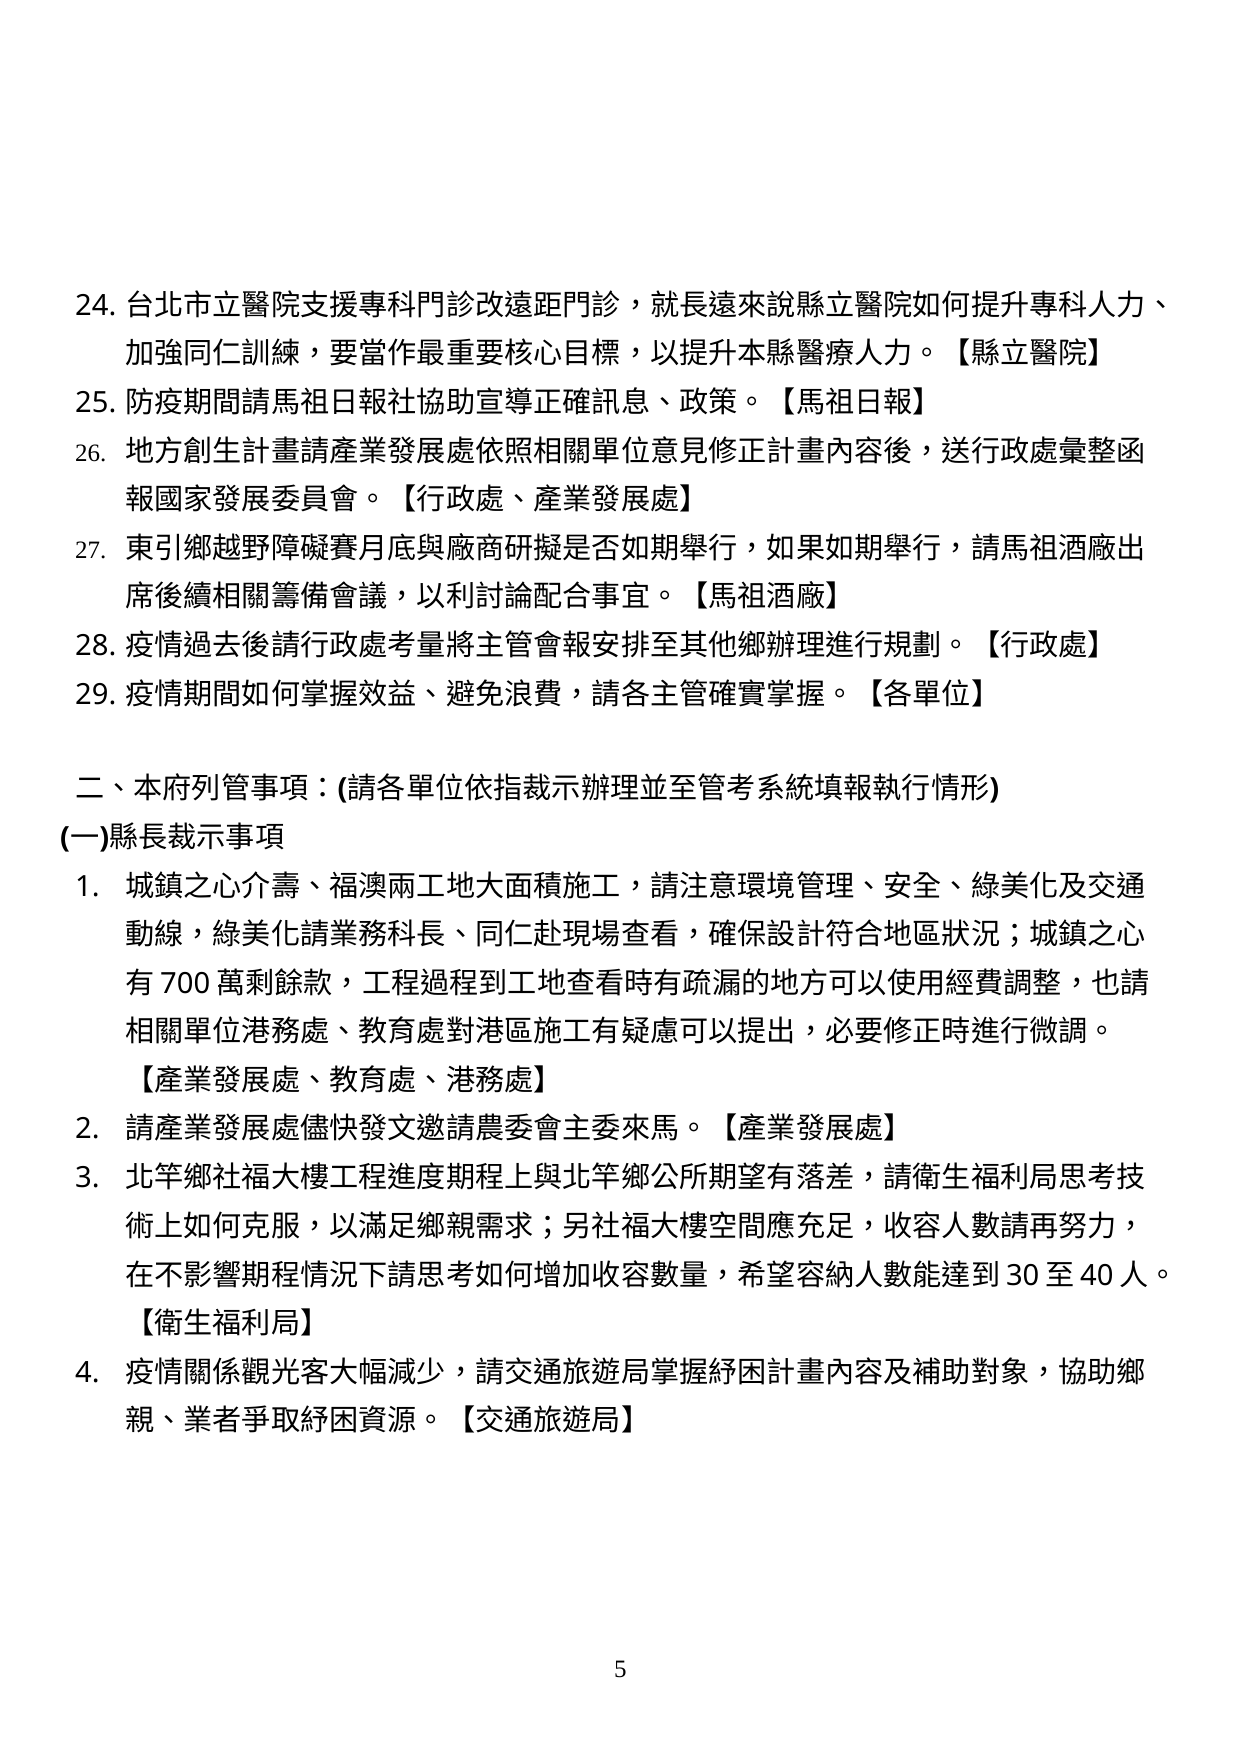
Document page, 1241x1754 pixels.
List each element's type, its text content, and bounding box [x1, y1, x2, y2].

list 東引鄉越野障礙賽月底與廠商研擬是否如期舉行，如果如期舉行，請馬祖酒廠出席後續相關籌備會議，以利討論配合事宜。【馬祖酒廠】 [75, 524, 1165, 615]
list 台北市立醫院支援專科門診改遠距門診，就長遠來說縣立醫院如何提升專科人力、加強同仁訓練，要當作最重要核心目標，以提升本縣醫療人力。【縣立醫院】 [75, 281, 1165, 372]
text (一)縣長裁示事項 [60, 813, 1165, 856]
text 二、本府列管事項：(請各單位依指裁示辦理並至管考系統填報執行情形) [75, 765, 1165, 807]
list 城鎮之心介壽、福澳兩工地大面積施工，請注意環境管理、安全、綠美化及交通動線，綠美化請業務科長、同仁赴現場查看，確保設計符合地區狀況；城鎮之心有700萬剩餘款，工程過程到工地查看時有疏漏的地方可以使用經費調整，也請相關單位港務處、教育處對港區施工有疑慮可以提出，必要修正時進行微調。【產業發展處、教育處、港務處】 [75, 862, 1165, 1099]
list 疫情過去後請行政處考量將主管會報安排至其他鄉辦理進行規劃。【行政處】 [75, 622, 1165, 664]
list 地方創生計畫請產業發展處依照相關單位意見修正計畫內容後，送行政處彙整函報國家發展委員會。【行政處、產業發展處】 [75, 427, 1165, 518]
list 疫情關係觀光客大幅減少，請交通旅遊局掌握紓困計畫內容及補助對象，協助鄉親、業者爭取紓困資源。【交通旅遊局】 [75, 1348, 1165, 1439]
list 疫情期間如何掌握效益、避免浪費，請各主管確實掌握。【各單位】 [75, 670, 1165, 713]
list 防疫期間請馬祖日報社協助宣導正確訊息、政策。【馬祖日報】 [75, 379, 1165, 421]
list 北竿鄉社福大樓工程進度期程上與北竿鄉公所期望有落差，請衛生福利局思考技術上如何克服，以滿足鄉親需求；另社福大樓空間應充足，收容人數請再努力，在不影響期程情況下請思考如何增加收容數量，希望容納人數能達到30至40人。【衛生福利局】 [75, 1154, 1165, 1342]
list 請產業發展處儘快發文邀請農委會主委來馬。【產業發展處】 [75, 1105, 1165, 1147]
